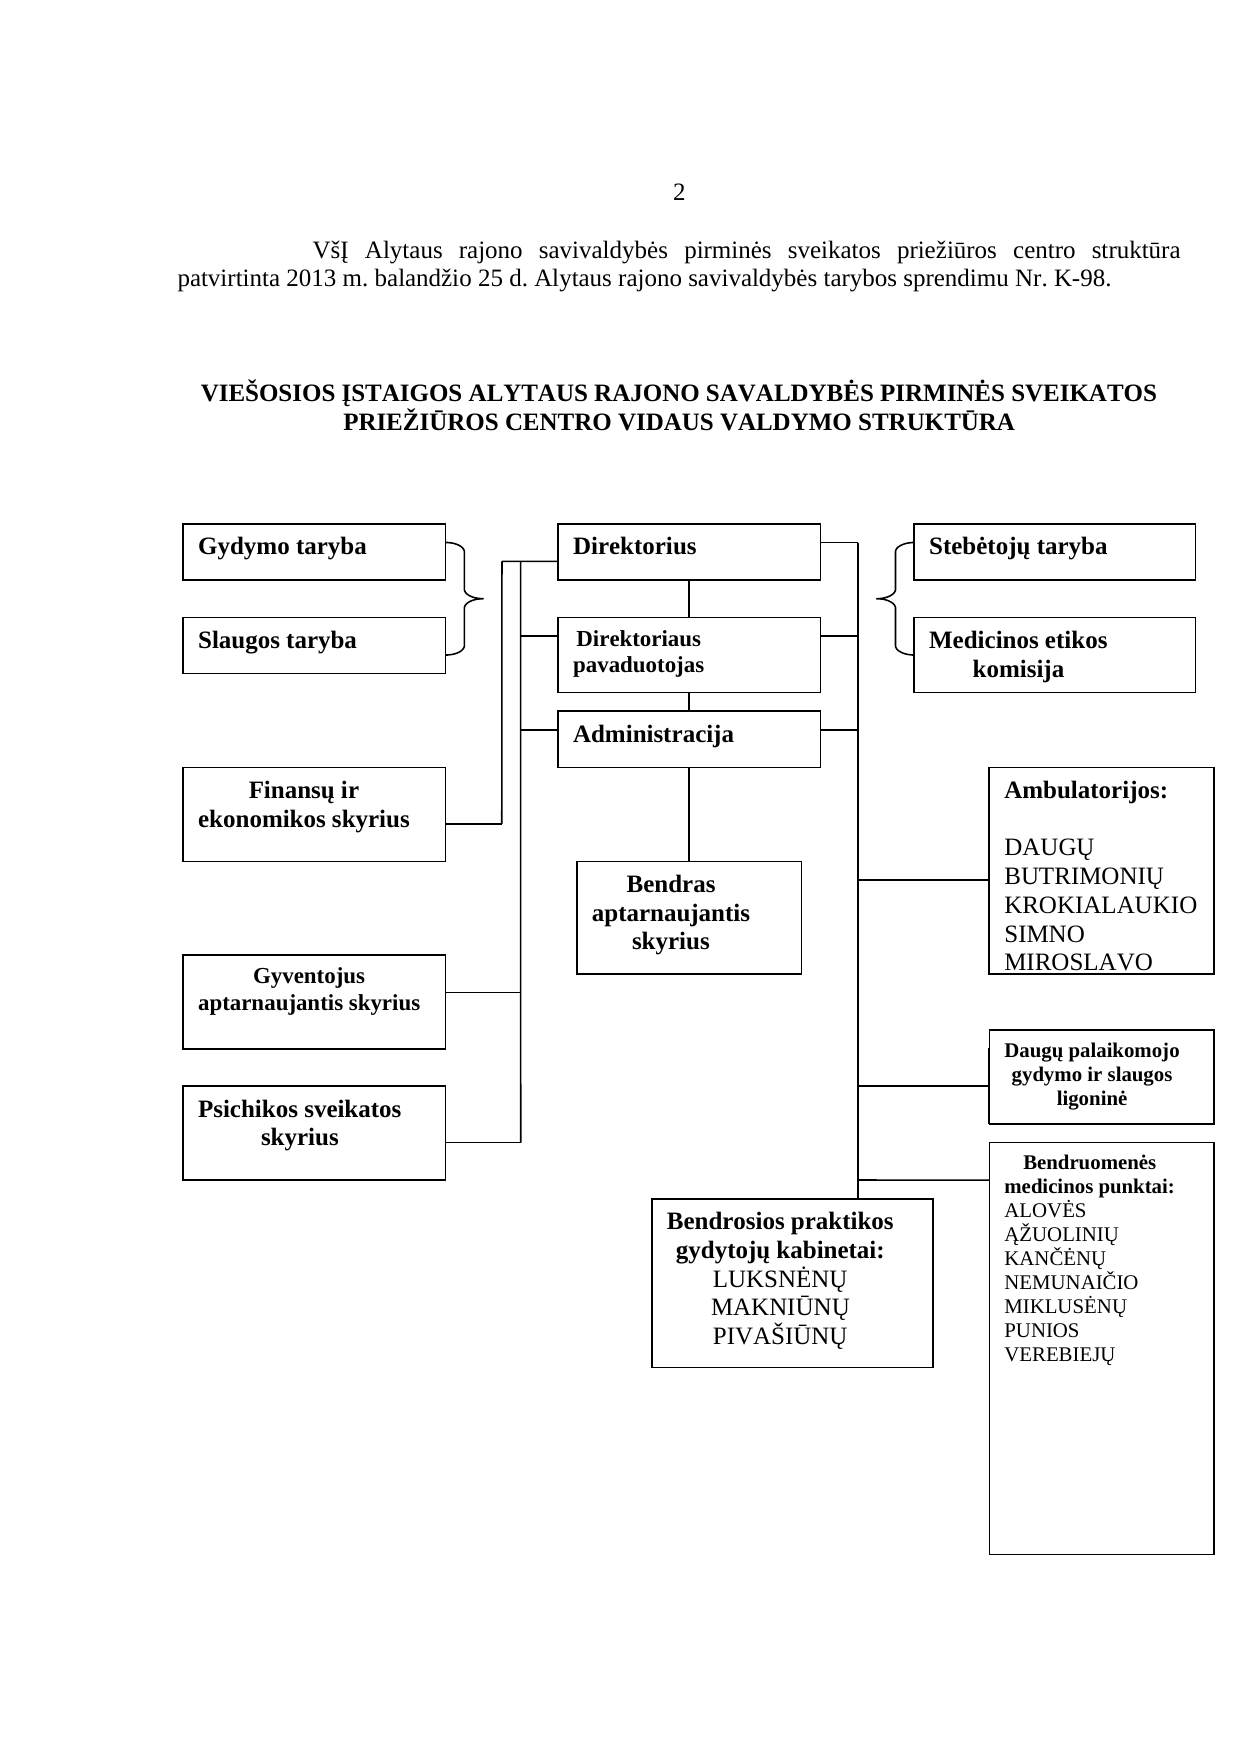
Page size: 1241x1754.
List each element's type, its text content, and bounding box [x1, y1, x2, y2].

text VIEŠOSIOS ĮSTAIGOS ALYTAUS RAJONO SAVALDYBĖS PIRMINĖS SVEIKATOS PRIEŽIŪROS CENTRO VIDAUS VALDYMO STRUKTŪRA [177, 378, 1181, 436]
text VšĮ Alytaus rajono savivaldybės pirminės sveikatos priežiūros centro struktūra patvirtinta 2013 m. balandžio 25 d. Alytaus rajono savivaldybės tarybos sprendimu Nr. K-98. [177, 235, 1181, 292]
